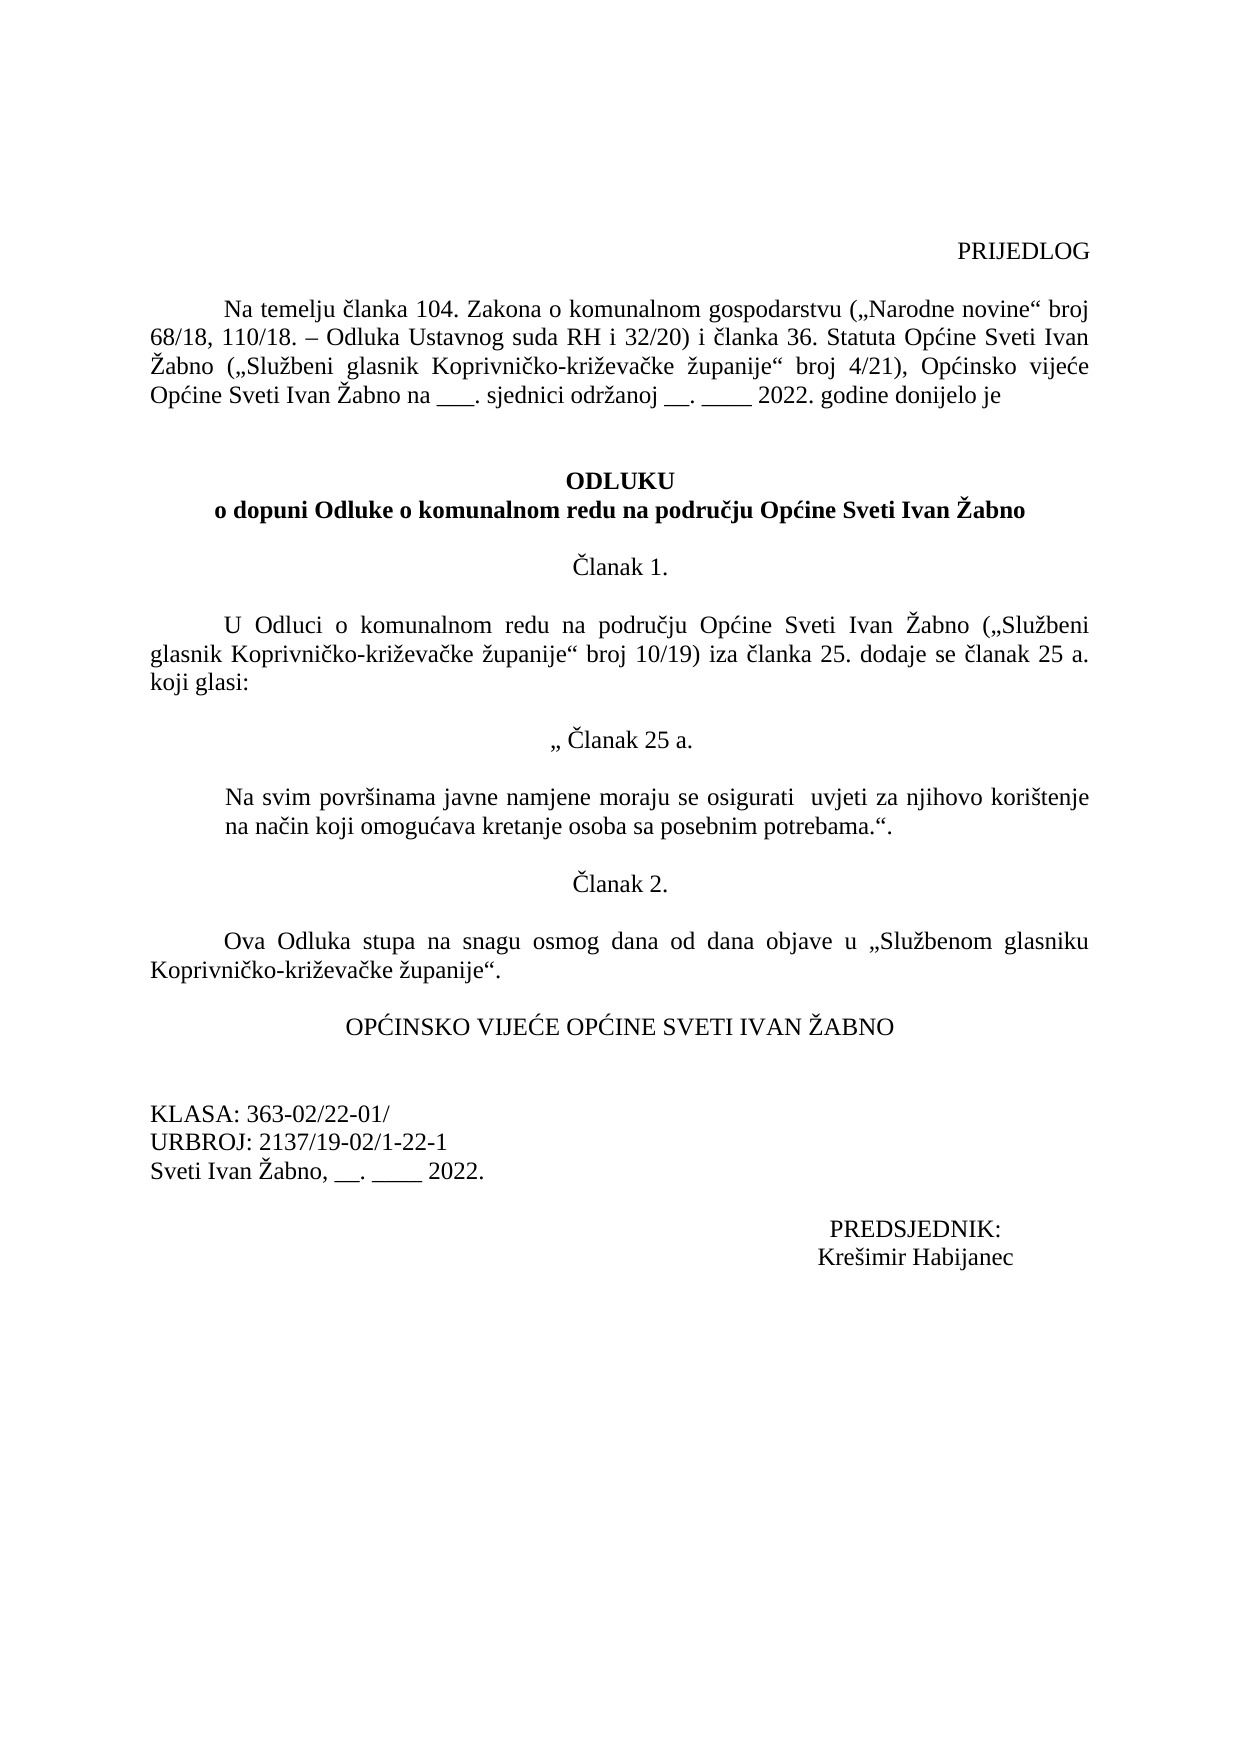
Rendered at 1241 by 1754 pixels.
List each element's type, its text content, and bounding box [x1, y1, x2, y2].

text Na temelju članka 104. Zakona o komunalnom gospodarstvu („Narodne novine“ broj 68/18, 110/18. – Odluka Ustavnog suda RH i 32/20) i članka 36. Statuta Općine Sveti Ivan Žabno („Službeni glasnik Koprivničko-križevačke županije“ broj 4/21), Općinsko vijeće Općine Sveti Ivan Žabno na ___. sjednici održanoj __. ____ 2022. godine donijelo je [150, 294, 1090, 409]
text OPĆINSKO VIJEĆE OPĆINE SVETI IVAN ŽABNO [150, 1012, 1090, 1041]
text Krešimir Habijanec [741, 1242, 1090, 1271]
text Članak 1. [150, 552, 1090, 581]
text URBROJ: 2137/19-02/1-22-1 [150, 1127, 1090, 1156]
text Članak 2. [150, 869, 1090, 897]
text o dopuni Odluke o komunalnom redu na području Općine Sveti Ivan Žabno [150, 495, 1090, 524]
text Ova Odluka stupa na snagu osmog dana od dana objave u „Službenom glasniku Koprivničko-križevačke županije“. [150, 926, 1090, 984]
text PREDSJEDNIK: [741, 1214, 1090, 1242]
text PRIJEDLOG [150, 236, 1090, 265]
text Na svim površinama javne namjene moraju se osigurati uvjeti za njihovo korištenje na način koji omogućava kretanje osoba sa posebnim potrebama.“. [225, 782, 1090, 840]
text KLASA: 363-02/22-01/ [150, 1099, 1090, 1127]
text U Odluci o komunalnom redu na području Općine Sveti Ivan Žabno („Službeni glasnik Koprivničko-križevačke županije“ broj 10/19) iza članka 25. dodaje se članak 25 a. koji glasi: [150, 610, 1090, 696]
text Sveti Ivan Žabno, __. ____ 2022. [150, 1156, 1090, 1185]
text „ Članak 25 a. [150, 725, 1090, 754]
text ODLUKU [150, 466, 1090, 495]
